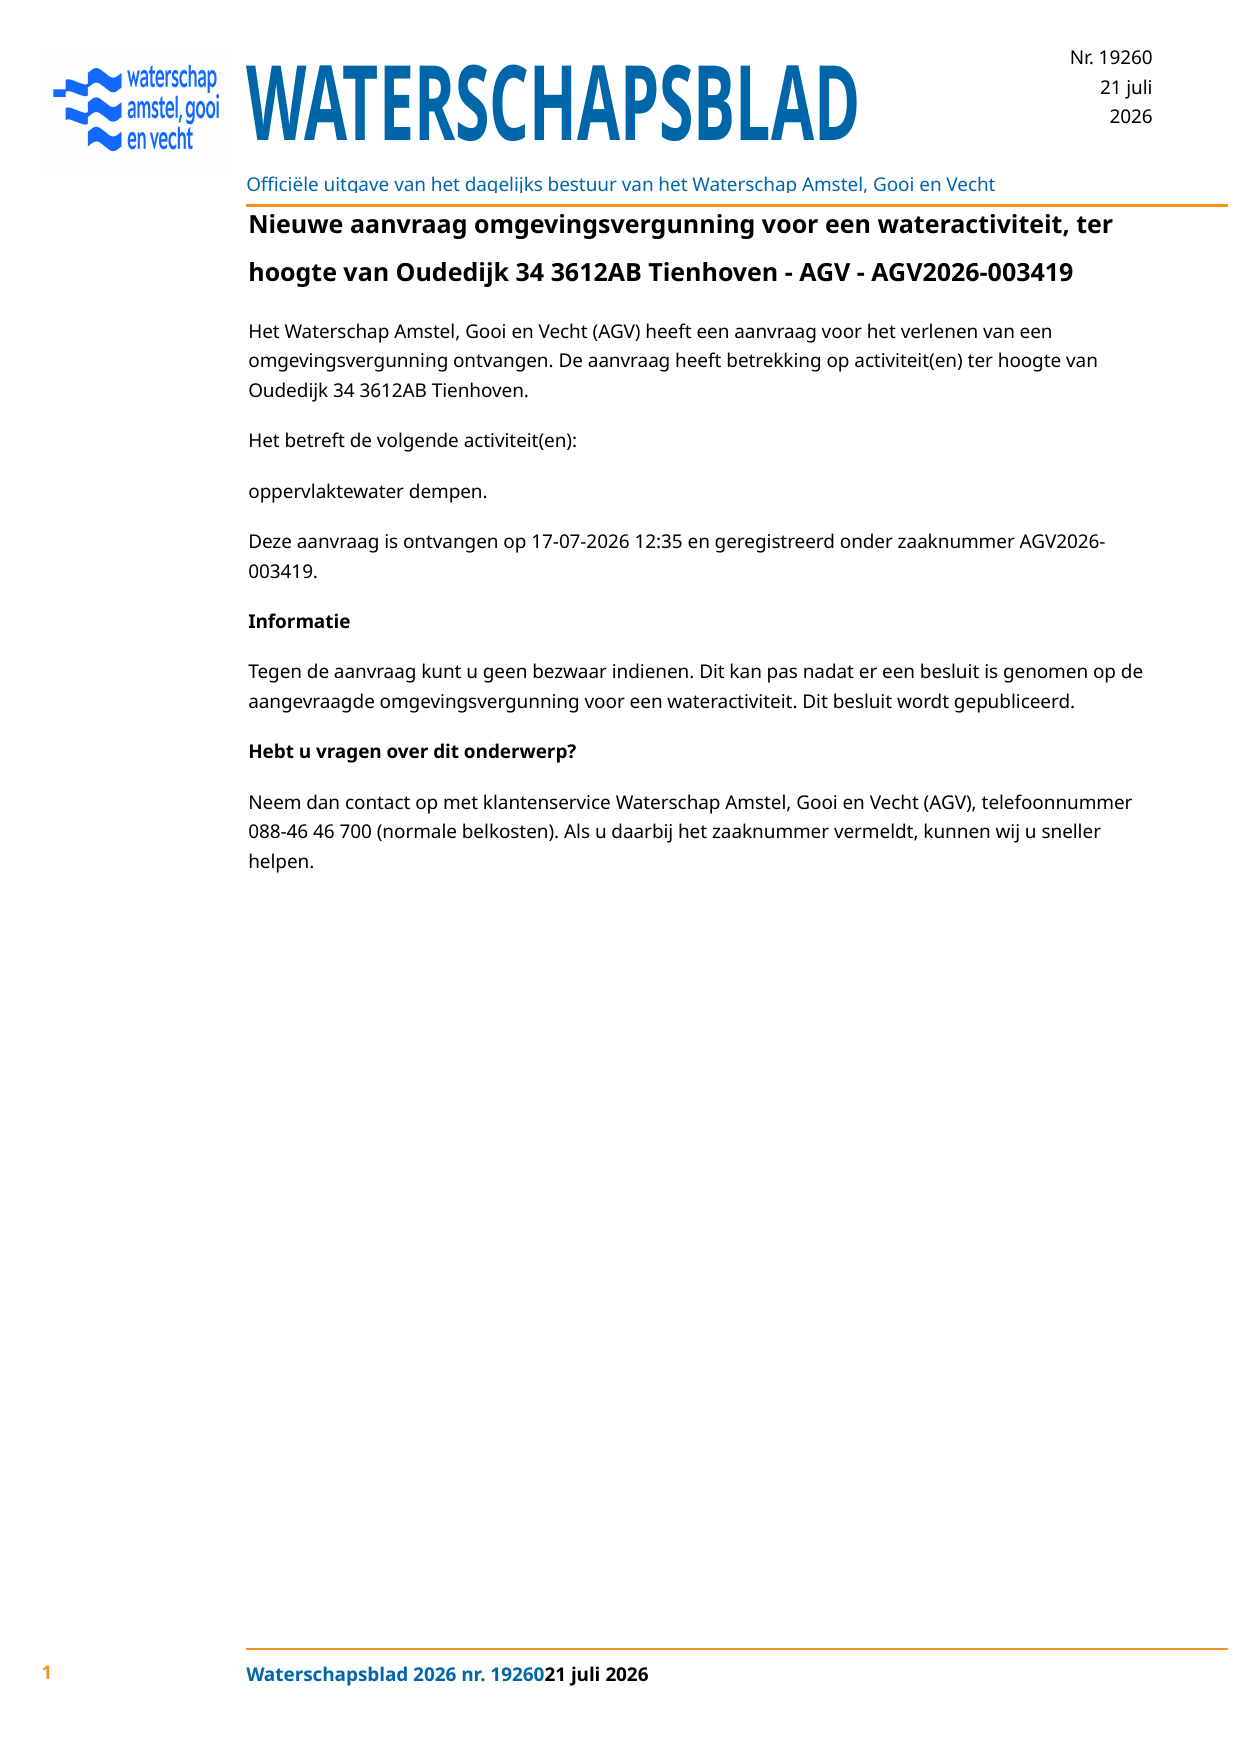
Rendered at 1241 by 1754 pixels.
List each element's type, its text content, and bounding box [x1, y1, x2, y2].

text Informatie [248, 608, 1152, 634]
text Tegen de aanvraag kunt u geen bezwaar indienen. Dit kan pas nadat er een besluit is genomen op de aangevraagde omgevingsvergunning voor een wateractiviteit. Dit besluit wordt gepubliceerd. [248, 659, 1152, 714]
text Hebt u vragen over dit onderwerp? [248, 739, 1152, 764]
text Deze aanvraag is ontvangen op 17-07-2026 12:35 en geregistreerd onder zaaknummer AGV2026-003419. [248, 528, 1152, 584]
text Het betreft de volgende activiteit(en): [248, 427, 1152, 453]
text Neem dan contact op met klantenservice Waterschap Amstel, Gooi en Vecht (AGV), telefoonnummer 088-46 46 700 (normale belkosten). Als u daarbij het zaaknummer vermeldt, kunnen wij u sneller helpen. [248, 789, 1152, 874]
text oppervlaktewater dempen. [248, 478, 1152, 504]
text Nieuwe aanvraag omgevingsvergunning voor een wateractiviteit, ter hoogte van Oudedijk 34 3612AB Tienhoven - AGV - AGV2026-003419 [248, 207, 1152, 288]
picture [41, 47, 231, 172]
text Het Waterschap Amstel, Gooi en Vecht (AGV) heeft een aanvraag voor het verlenen van een omgevingsvergunning ontvangen. De aanvraag heeft betrekking op activiteit(en) ter hoogte van Oudedijk 34 3612AB Tienhoven. [248, 318, 1152, 403]
